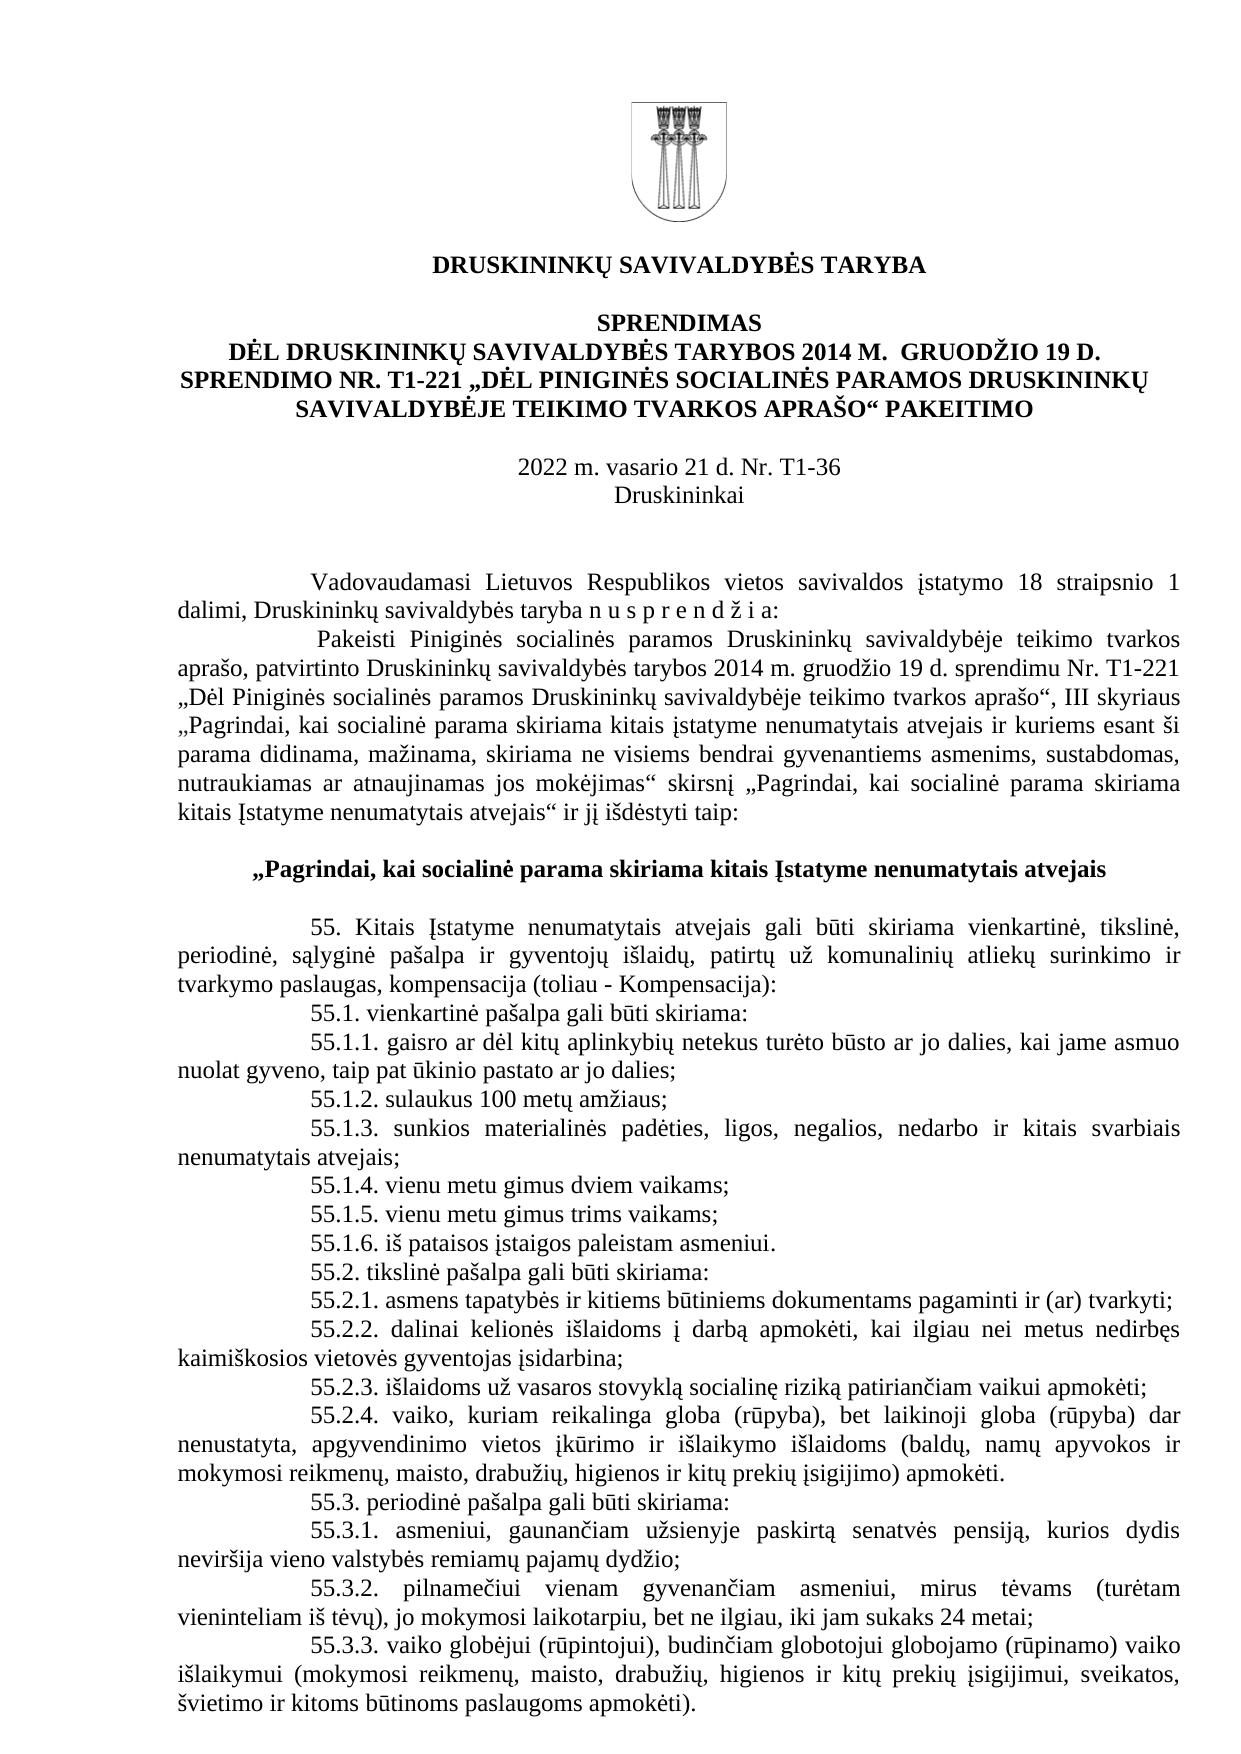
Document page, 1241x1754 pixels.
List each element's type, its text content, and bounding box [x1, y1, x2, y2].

text Druskininkai [177, 480, 1181, 509]
text 55.1. vienkartinė pašalpa gali būti skiriama: [177, 998, 1181, 1027]
subtitle Pakeisti Piniginės socialinės paramos Druskininkų savivaldybėje teikimo tvarkos aprašo, patvirtinto Druskininkų savivaldybės tarybos 2014 m. gruodžio 19 d. sprendimu Nr. T1-221 „Dėl Piniginės socialinės paramos Druskininkų savivaldybėje teikimo tvarkos aprašo“, III skyriaus „Pagrindai, kai socialinė parama skiriama kitais įstatyme nenumatytais atvejais ir kuriems esant ši parama didinama, mažinama, skiriama ne visiems bendrai gyvenantiems asmenims, sustabdomas, nutraukiamas ar atnaujinamas jos mokėjimas“ skirsnį „Pagrindai, kai socialinė parama skiriama kitais Įstatyme nenumatytais atvejais“ ir jį išdėstyti taip: [177, 624, 1181, 825]
text 55.3. periodinė pašalpa gali būti skiriama: [177, 1487, 1181, 1515]
text 55.1.5. vienu metu gimus trims vaikams; [177, 1199, 1181, 1228]
text DĖL DRUSKININKŲ SAVIVALDYBĖS TARYBOS 2014 M. GRUODŽIO 19 D. SPRENDIMO NR. T1-221 „DĖL PINIGINĖS SOCIALINĖS PARAMOS DRUSKININKŲ SAVIVALDYBĖJE TEIKIMO TVARKOS APRAŠO“ PAKEITIMO [177, 337, 1152, 423]
text 55.3.3. vaiko globėjui (rūpintojui), budinčiam globotojui globojamo (rūpinamo) vaiko išlaikymui (mokymosi reikmenų, maisto, drabužių, higienos ir kitų prekių įsigijimui, sveikatos, švietimo ir kitoms būtinoms paslaugoms apmokėti). [177, 1630, 1181, 1717]
text 55.1.6. iš pataisos įstaigos paleistam asmeniui. [177, 1228, 1181, 1257]
text 55.2.4. vaiko, kuriam reikalinga globa (rūpyba), bet laikinoji globa (rūpyba) dar nenustatyta, apgyvendinimo vietos įkūrimo ir išlaikymo išlaidoms (baldų, namų apyvokos ir mokymosi reikmenų, maisto, drabužių, higienos ir kitų prekių įsigijimo) apmokėti. [177, 1400, 1181, 1487]
text 55.1.4. vienu metu gimus dviem vaikams; [177, 1170, 1181, 1199]
text 55.1.3. sunkios materialinės padėties, ligos, negalios, nedarbo ir kitais svarbiais nenumatytais atvejais; [177, 1113, 1181, 1170]
text 55.2.1. asmens tapatybės ir kitiems būtiniems dokumentams pagaminti ir (ar) tvarkyti; [177, 1285, 1181, 1314]
text 55.1.2. sulaukus 100 metų amžiaus; [177, 1084, 1181, 1113]
text 55.2. tikslinė pašalpa gali būti skiriama: [177, 1257, 1181, 1285]
text 55.3.2. pilnamečiui vienam gyvenančiam asmeniui, mirus tėvams (turėtam vieninteliam iš tėvų), jo mokymosi laikotarpiu, bet ne ilgiau, iki jam sukaks 24 metai; [177, 1573, 1181, 1630]
text 55.1.1. gaisro ar dėl kitų aplinkybių netekus turėto būsto ar jo dalies, kai jame asmuo nuolat gyveno, taip pat ūkinio pastato ar jo dalies; [177, 1027, 1181, 1084]
text SPRENDIMAS [177, 308, 1181, 337]
text 55. Kitais Įstatyme nenumatytais atvejais gali būti skiriama vienkartinė, tikslinė, periodinė, sąlyginė pašalpa ir gyventojų išlaidų, patirtų už komunalinių atliekų surinkimo ir tvarkymo paslaugas, kompensacija (toliau - Kompensacija): [177, 912, 1181, 998]
text DRUSKININKŲ SAVIVALDYBĖS TARYBA [177, 250, 1181, 279]
text 55.2.2. dalinai kelionės išlaidoms į darbą apmokėti, kai ilgiau nei metus nedirbęs kaimiškosios vietovės gyventojas įsidarbina; [177, 1314, 1181, 1372]
subtitle Vadovaudamasi Lietuvos Respublikos vietos savivaldos įstatymo 18 straipsnio 1 dalimi, Druskininkų savivaldybės taryba n u s p r e n d ž i a: [177, 567, 1181, 624]
subtitle „Pagrindai, kai socialinė parama skiriama kitais Įstatyme nenumatytais atvejais [177, 854, 1181, 883]
text 2022 m. vasario 21 d. Nr. T1-36 [177, 452, 1181, 480]
text 55.2.3. išlaidoms už vasaros stovyklą socialinę riziką patiriančiam vaikui apmokėti; [177, 1372, 1181, 1400]
text 55.3.1. asmeniui, gaunančiam užsienyje paskirtą senatvės pensiją, kurios dydis neviršija vieno valstybės remiamų pajamų dydžio; [177, 1515, 1181, 1573]
